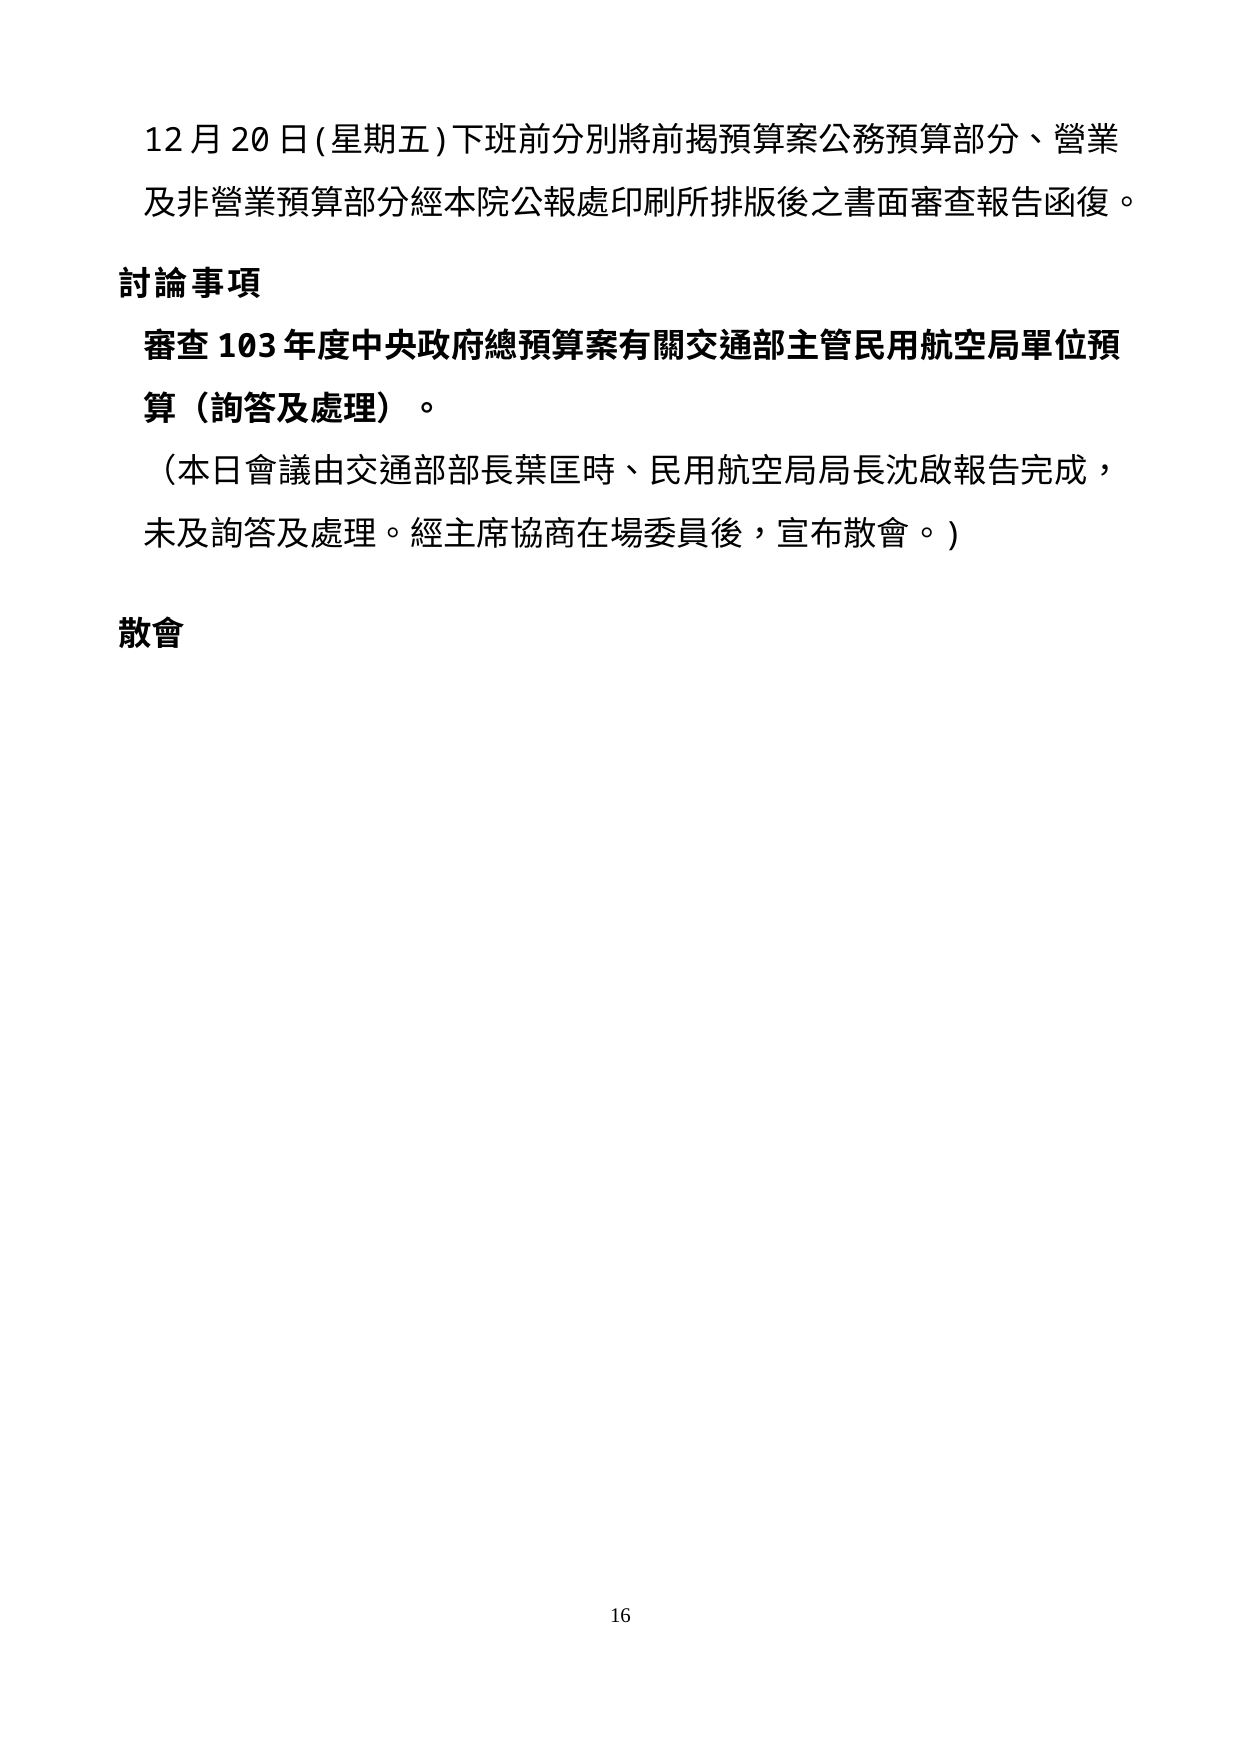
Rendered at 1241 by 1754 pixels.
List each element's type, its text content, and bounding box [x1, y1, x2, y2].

text 散會 [118, 589, 1122, 652]
text （本日會議由交通部部長葉匡時、民用航空局局長沈啟報告完成，未及詢答及處理。經主席協商在場委員後，宣布散會。) [143, 427, 1122, 552]
text 審查103年度中央政府總預算案有關交通部主管民用航空局單位預算（詢答及處理）。 [143, 302, 1122, 427]
text 討論事項 [118, 239, 1122, 302]
text 本院財政委員會102年10月18日台立財字第1022101172號函，請依照中華民國103年度中央政府總預算案（含附屬單位預算及綜計表—營業及非營業部分）審查分配表及審查日程（修訂版）審查中華民國103年度中央政府總預算案（含附屬單位預算及綜計表—營業及非營業部分），並於本（102）年11月20日(星期三)、12月20日(星期五)下班前分別將前揭預算案公務預算部分、營業及非營業預算部分經本院公報處印刷所排版後之書面審查報告函復。 [143, 96, 1122, 221]
